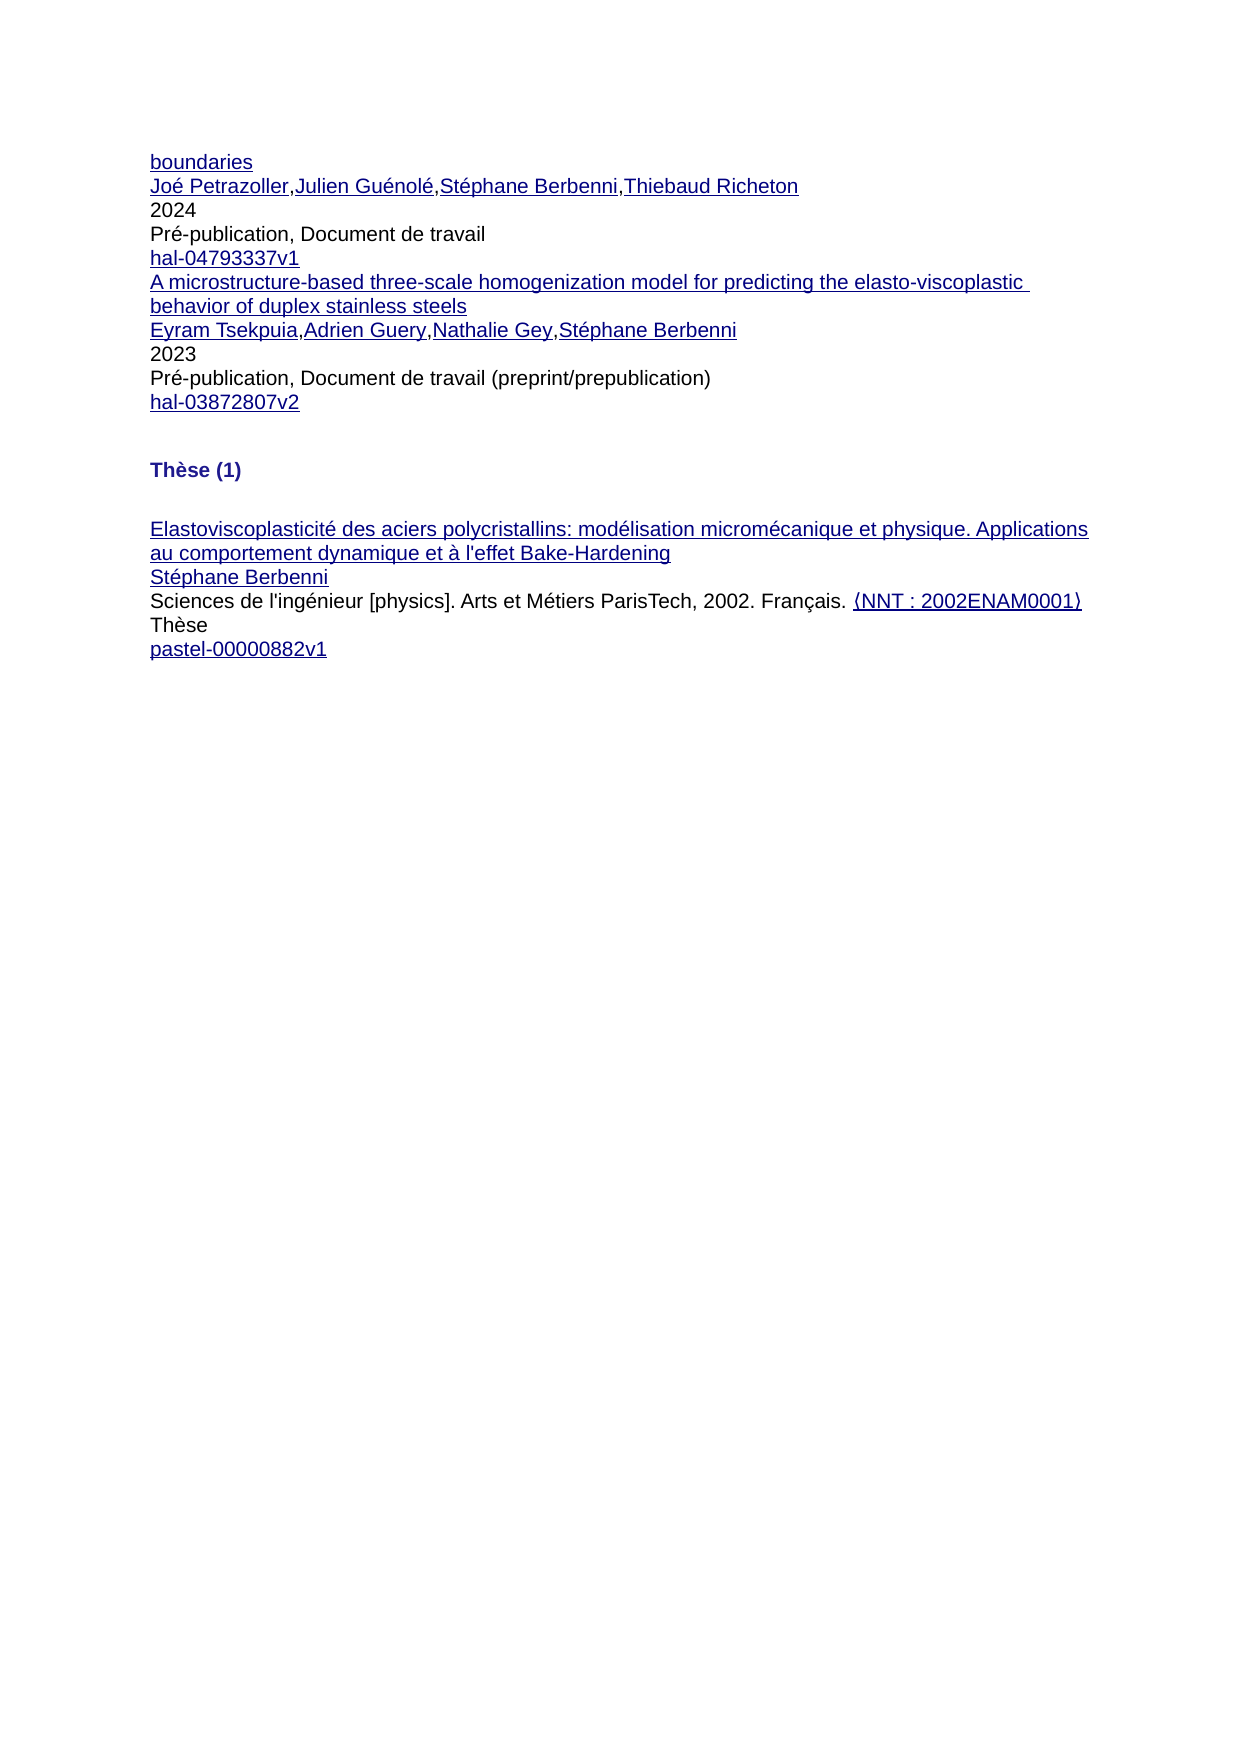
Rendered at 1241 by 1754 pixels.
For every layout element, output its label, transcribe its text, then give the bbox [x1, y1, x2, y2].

table_cell On the effect of elastic anisotropy and polarizability on solute segregation at low-angle grain boundaries Joé Petrazoller,Julien Guénolé,Stéphane Berbenni,Thiebaud Richeton 2024 Pré-publication, Document de travail hal-04793337v1 [150, 150, 1090, 270]
table_cell A microstructure-based three-scale homogenization model for predicting the elasto-viscoplastic behavior of duplex stainless steels Eyram Tsekpuia,Adrien Guery,Nathalie Gey,Stéphane Berbenni 2023 Pré-publication, Document de travail (preprint/prepublication) hal-03872807v2 [150, 270, 1090, 413]
subtitle Thèse (1) [150, 458, 1090, 482]
table_header Elastoviscoplasticité des aciers polycristallins: modélisation micromécanique et physique. Applications au comportement dynamique et à l'effet Bake-Hardening Stéphane Berbenni Sciences de l'ingénieur [physics]. Arts et Métiers ParisTech, 2002. Français. ⟨NNT : 2002ENAM0001⟩ Thèse pastel-00000882v1 [150, 517, 1090, 660]
